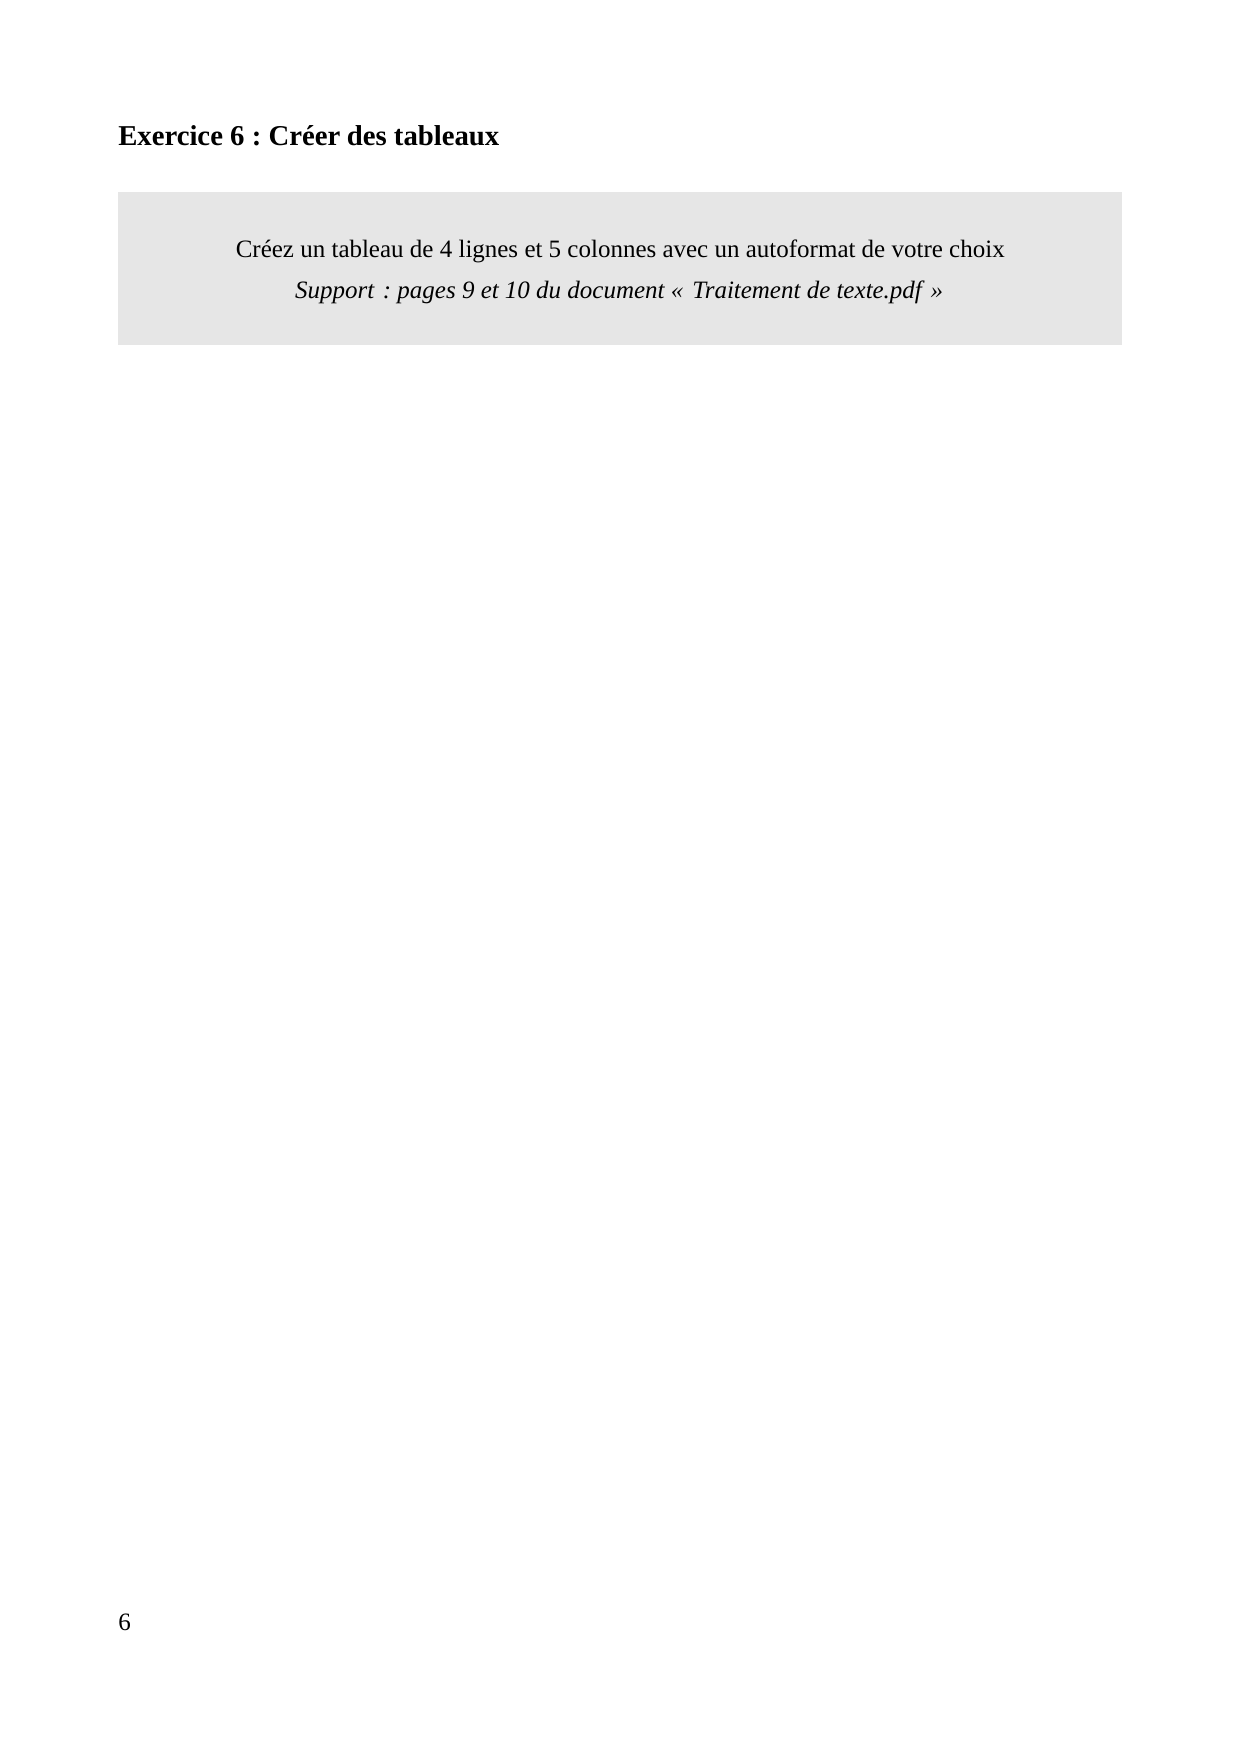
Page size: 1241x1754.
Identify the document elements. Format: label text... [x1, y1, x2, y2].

subtitle Créez un tableau de 4 lignes et 5 colonnes avec un autoformat de votre choix [118, 234, 1122, 262]
subtitle Support : pages 9 et 10 du document « Traitement de texte.pdf » [118, 275, 1122, 304]
subtitle Exercice 6 : Créer des tableaux [118, 118, 1122, 151]
